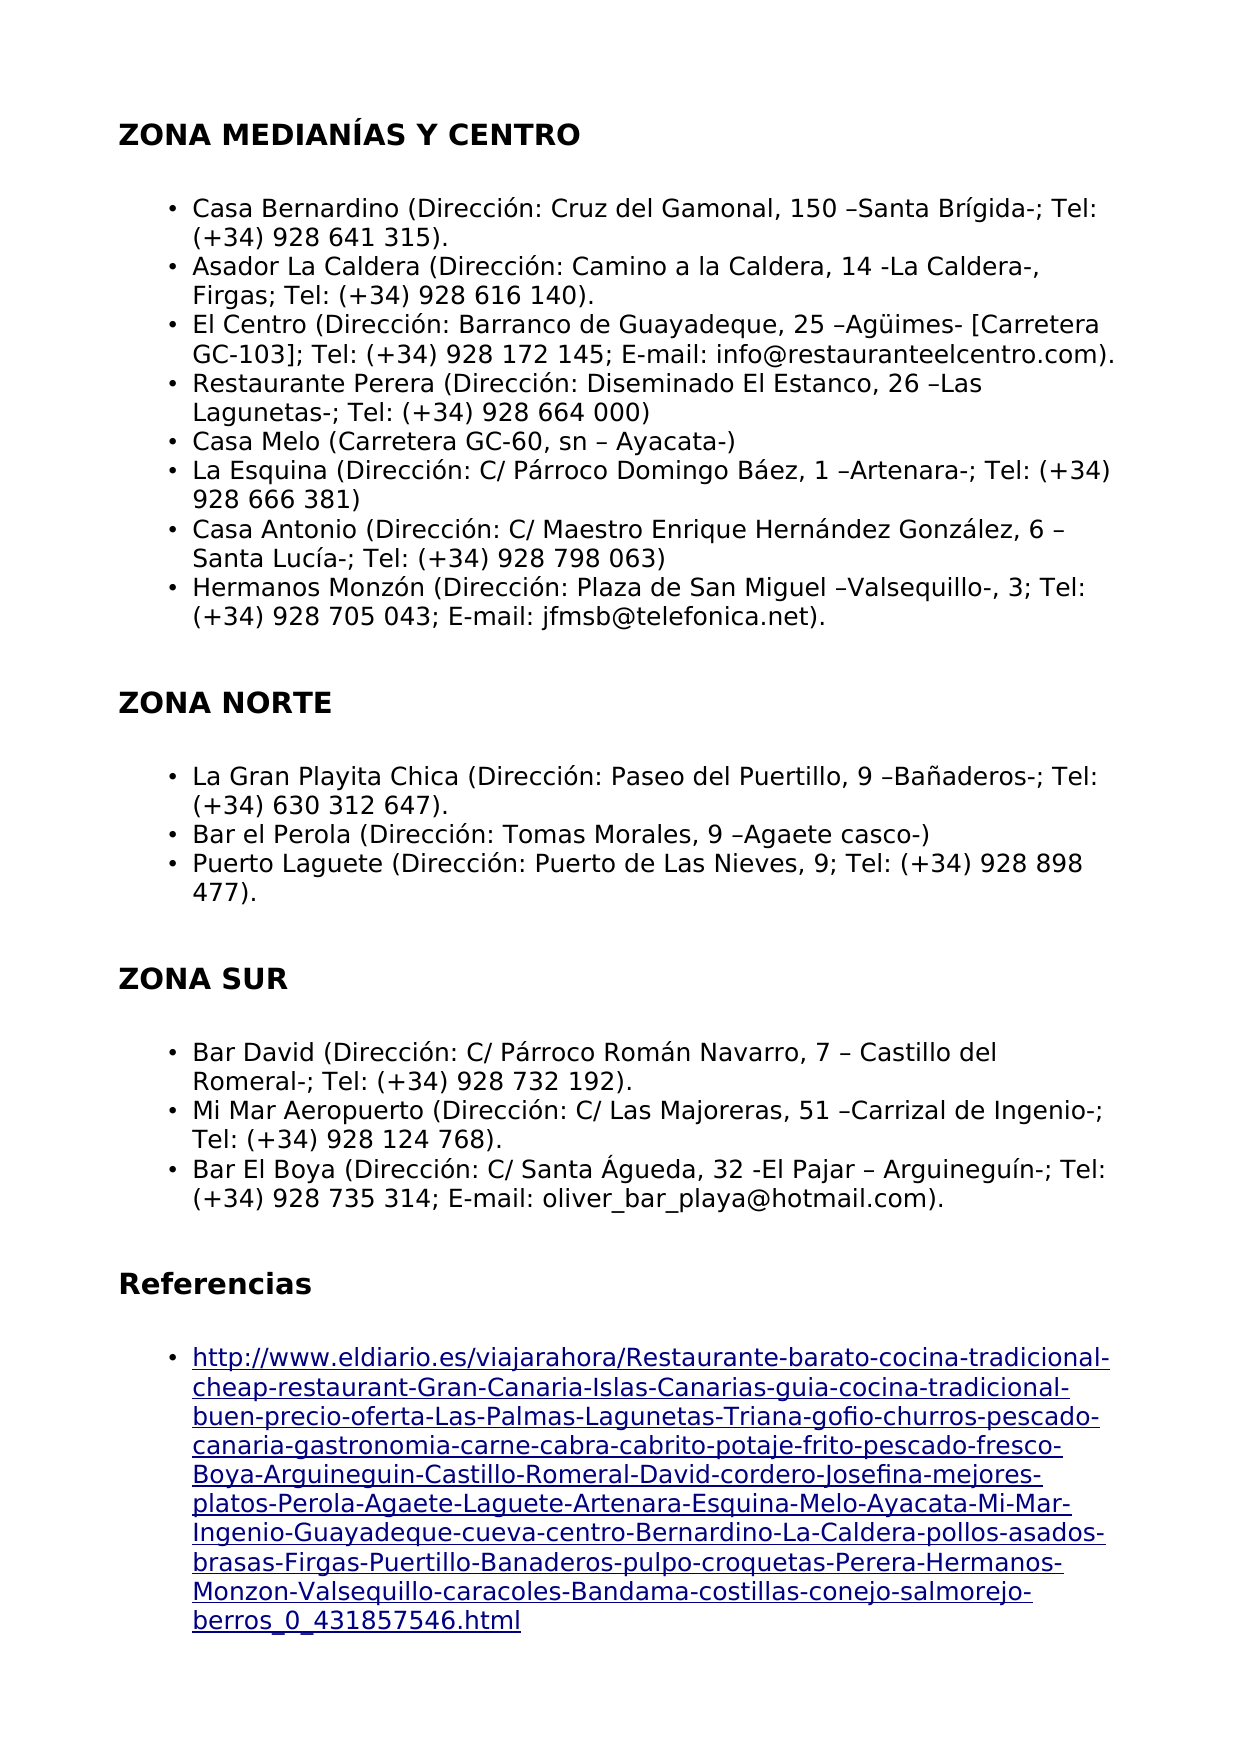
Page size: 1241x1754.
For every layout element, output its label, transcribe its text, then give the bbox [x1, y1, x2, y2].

subtitle Referencias [118, 1268, 1122, 1302]
list Hermanos Monzón (Dirección: Plaza de San Miguel –Valsequillo-, 3; Tel: (+34) 928 705 043; E-mail: jfmsb@telefonica.net). [177, 573, 1122, 632]
list Mi Mar Aeropuerto (Dirección: C/ Las Majoreras, 51 –Carrizal de Ingenio-; Tel: (+34) 928 124 768). [177, 1097, 1122, 1155]
list El Centro (Dirección: Barranco de Guayadeque, 25 –Agüimes- [Carretera GC-103]; Tel: (+34) 928 172 145; E-mail: info@restauranteelcentro.com). [177, 311, 1122, 369]
list Asador La Caldera (Dirección: Camino a la Caldera, 14 -La Caldera-, Firgas; Tel: (+34) 928 616 140). [177, 252, 1122, 311]
list La Esquina (Dirección: C/ Párroco Domingo Báez, 1 –Artenara-; Tel: (+34) 928 666 381) [177, 457, 1122, 515]
list http://www.eldiario.es/viajarahora/Restaurante-barato-cocina-tradicional-cheap-restaurant-Gran-Canaria-Islas-Canarias-guia-cocina-tradicional-buen-precio-oferta-Las-Palmas-Lagunetas-Triana-gofio-churros-pescado-canaria-gastronomia-carne-cabra-cabrito-potaje-frito-pescado-fresco-Boya-Arguineguin-Castillo-Romeral-David-cordero-Josefina-mejores-platos-Perola-Agaete-Laguete-Artenara-Esquina-Melo-Ayacata-Mi-Mar-Ingenio-Guayadeque-cueva-centro-Bernardino-La-Caldera-pollos-asados-brasas-Firgas-Puertillo-Banaderos-pulpo-croquetas-Perera-Hermanos-Monzon-Valsequillo-caracoles-Bandama-costillas-conejo-salmorejo-berros_0_431857546.html [177, 1344, 1122, 1635]
list Casa Melo (Carretera GC-60, sn – Ayacata-) [177, 427, 1122, 457]
list Bar David (Dirección: C/ Párroco Román Navarro, 7 – Castillo del Romeral-; Tel: (+34) 928 732 192). [177, 1038, 1122, 1097]
list Puerto Laguete (Dirección: Puerto de Las Nieves, 9; Tel: (+34) 928 898 477). [177, 849, 1122, 908]
list Bar El Boya (Dirección: C/ Santa Águeda, 32 -El Pajar – Arguineguín-; Tel: (+34) 928 735 314; E-mail: oliver_bar_playa@hotmail.com). [177, 1155, 1122, 1213]
list La Gran Playita Chica (Dirección: Paseo del Puertillo, 9 –Bañaderos-; Tel: (+34) 630 312 647). [177, 762, 1122, 820]
list Restaurante Perera (Dirección: Diseminado El Estanco, 26 –Las Lagunetas-; Tel: (+34) 928 664 000) [177, 369, 1122, 427]
subtitle ZONA NORTE [118, 686, 1122, 720]
list Bar el Perola (Dirección: Tomas Morales, 9 –Agaete casco-) [177, 820, 1122, 849]
subtitle ZONA MEDIANÍAS Y CENTRO [118, 118, 1122, 152]
list Casa Antonio (Dirección: C/ Maestro Enrique Hernández González, 6 –Santa Lucía-; Tel: (+34) 928 798 063) [177, 515, 1122, 573]
list Casa Bernardino (Dirección: Cruz del Gamonal, 150 –Santa Brígida-; Tel: (+34) 928 641 315). [177, 194, 1122, 252]
subtitle ZONA SUR [118, 962, 1122, 996]
